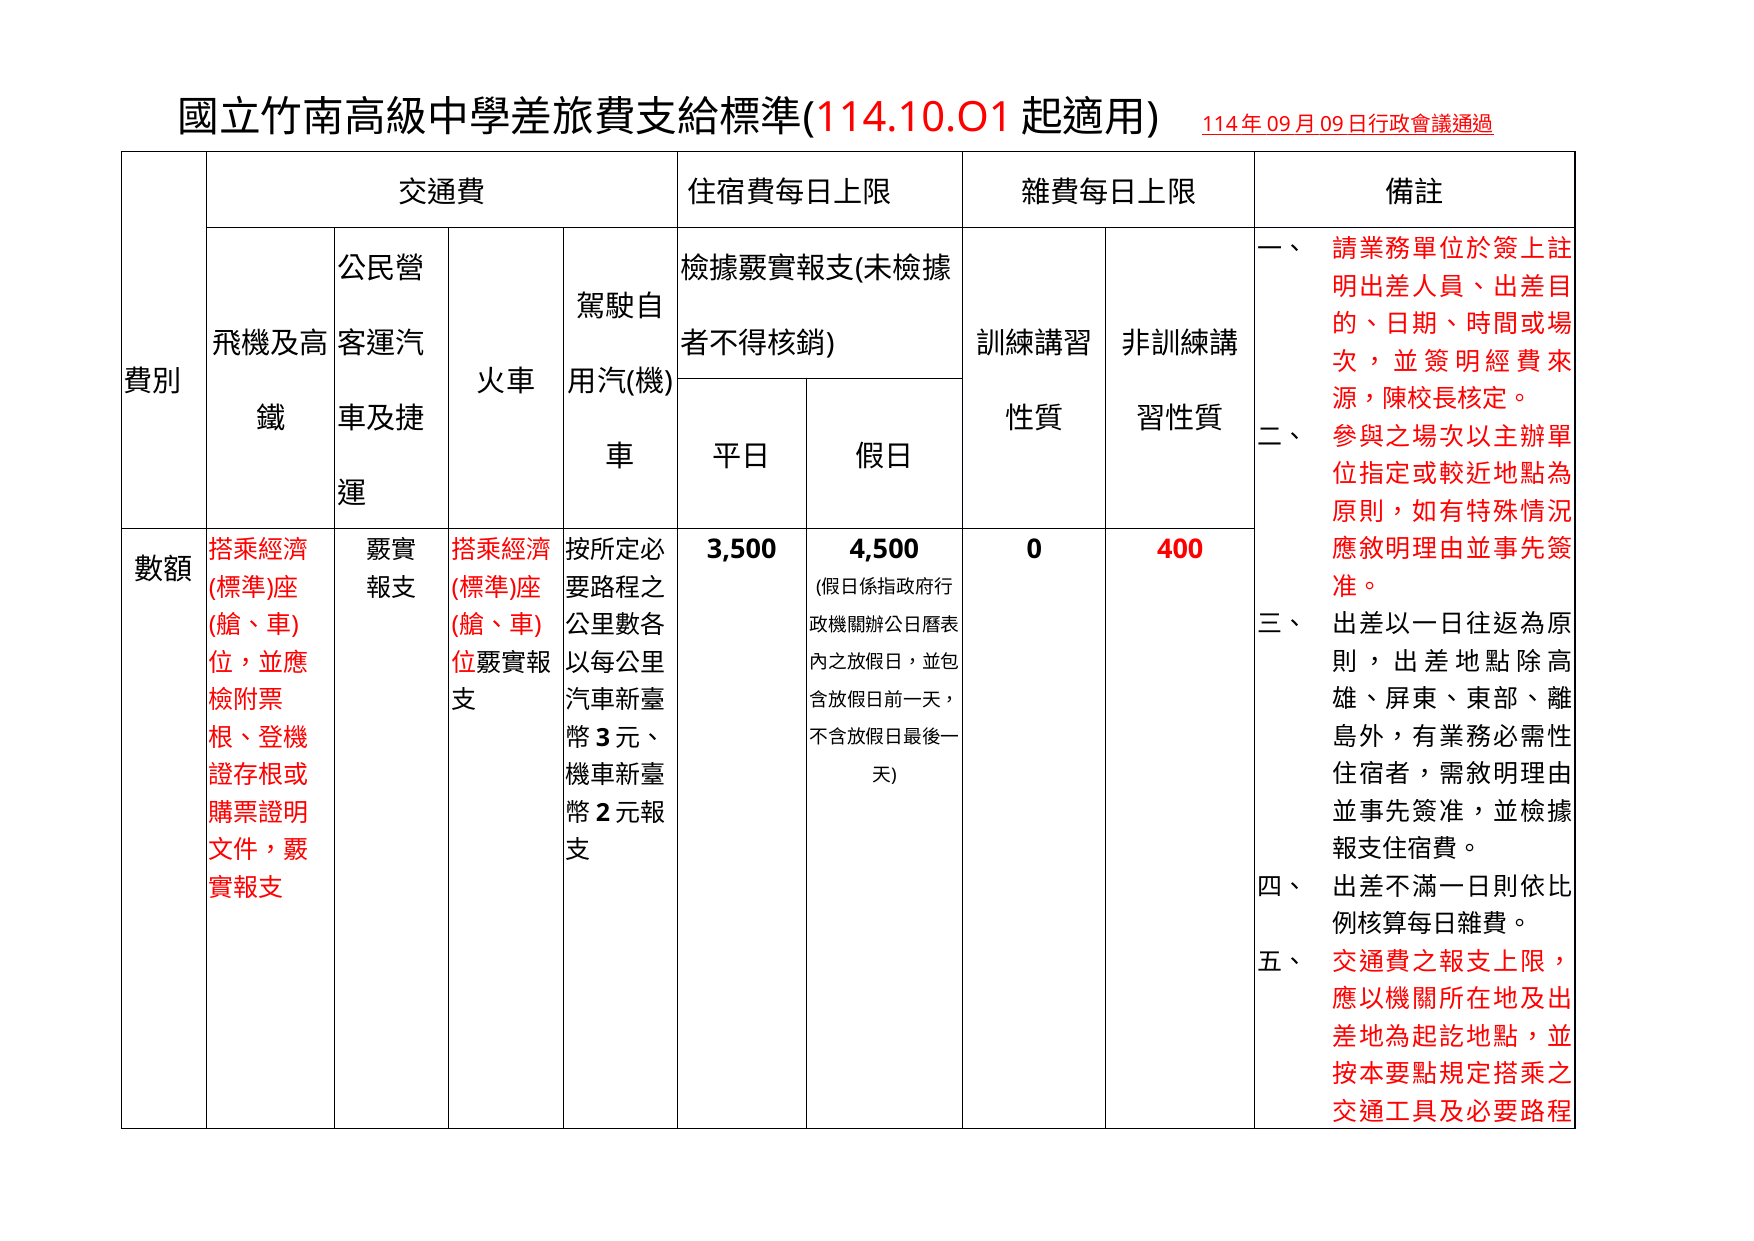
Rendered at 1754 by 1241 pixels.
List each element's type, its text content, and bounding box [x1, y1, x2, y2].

table_cell 搭乘經濟 (標準)座(艙、車)位覈實報支 [449, 529, 563, 1128]
table_header 交通費 [207, 152, 677, 227]
table_header [122, 152, 206, 227]
table_cell 非訓練講習性質 [1106, 228, 1254, 528]
table_cell 平日 [678, 379, 806, 528]
table_cell 訓練講習性質 [963, 228, 1105, 528]
table_header 備註 [1255, 152, 1574, 227]
table_cell 按所定必要路程之公里數各以每公里汽車新臺幣3元、機車新臺幣2元報支 [564, 529, 677, 1128]
table_cell 飛機及高鐵 [207, 228, 334, 528]
table_cell 費別 [122, 227, 206, 528]
table_cell 火車 [449, 228, 563, 528]
table_cell 3,500 [678, 529, 806, 1128]
table_cell 駕駛自用汽(機)車 [564, 228, 677, 528]
table_cell 0 [963, 529, 1105, 1128]
table_cell 400 [1106, 529, 1254, 1128]
table_cell 搭乘經濟(標準)座(艙、車)位，並應檢附票根、登機證存根或購票證明文件，覈實報支 [207, 529, 334, 1128]
table_cell 請業務單位於簽上註明出差人員、出差目的、日期、時間或場次，並簽明經費來源，陳校長核定。 參與之場次以主辦單位指定或較近地點為原則，如有特殊情況應敘明理由並事先簽准。 出差以一日往返為原則，出差地點除高雄、屏東、東部、離島外，有業務必需性住宿者，需敘明理由並事先簽准，並檢據報支住宿費。 出差不滿一日則依比例核算每日雜費。 交通費之報支上限，應以機關所在地及出差地為起訖地點，並按本要點規定搭乘之交通工具及必要路程計算。 [1255, 228, 1574, 1128]
table_header 雜費每日上限 [963, 152, 1254, 227]
table_cell 檢據覈實報支(未檢據者不得核銷) [678, 228, 962, 378]
table_cell 數額 [122, 529, 206, 1128]
table_header 住宿費每日上限 [678, 152, 962, 227]
text 國立竹南高級中學差旅費支給標準(114.10.O1起適用) 114年09月09日行政會議通過 [150, 76, 1521, 151]
table_cell 覈實 報支 [335, 529, 448, 1128]
table_cell 公民營客運汽車及捷運 [335, 228, 448, 528]
table_cell 4,500 (假日係指政府行政機關辦公日曆表內之放假日，並包含放假日前一天，不含放假日最後一天) [807, 529, 962, 1128]
table_cell 假日 [807, 379, 962, 528]
